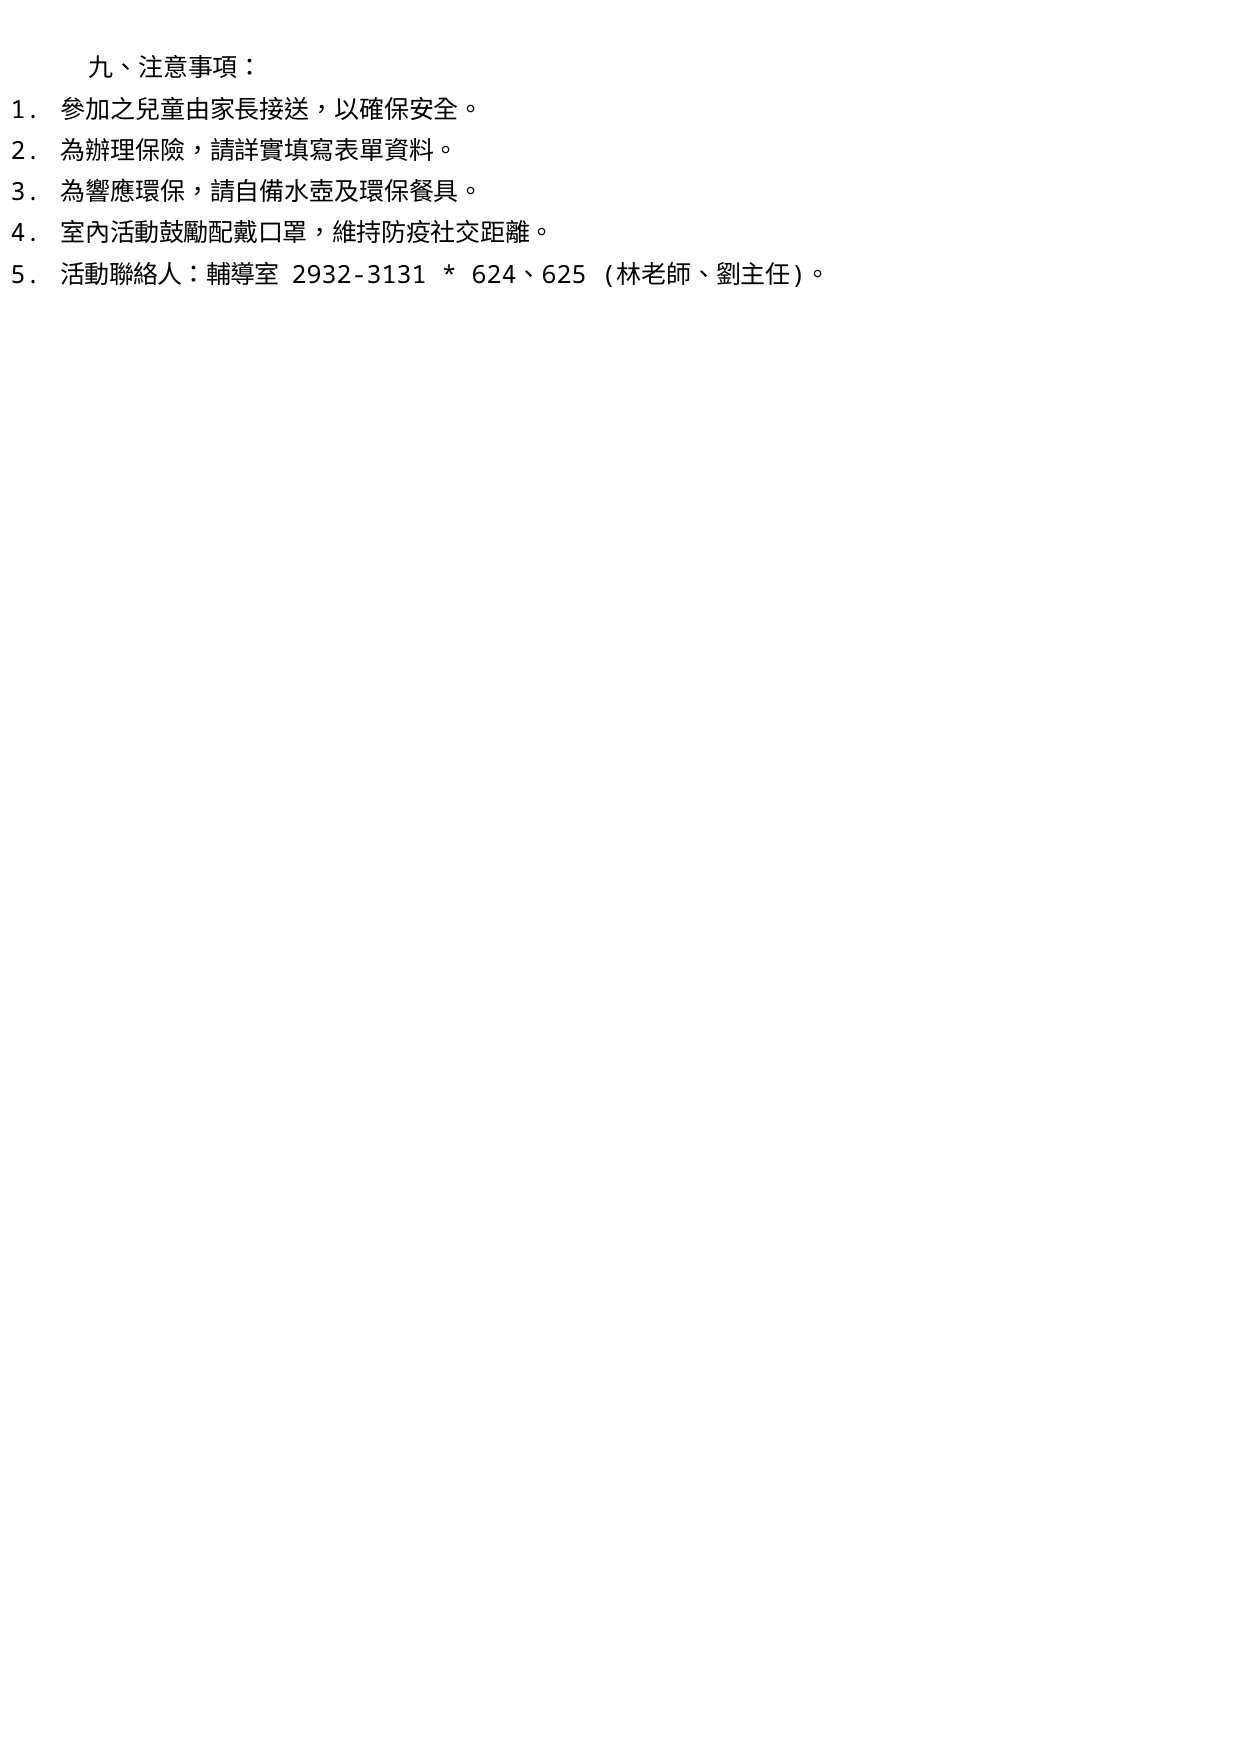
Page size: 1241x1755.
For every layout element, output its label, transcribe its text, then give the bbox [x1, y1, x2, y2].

list 參加之兒童由家長接送，以確保安全。 [10, 89, 1163, 125]
list 為響應環保，請自備水壺及環保餐具。 [10, 172, 1163, 208]
list 室內活動鼓勵配戴口罩，維持防疫社交距離。 [10, 213, 1163, 249]
list 為辦理保險，請詳實填寫表單資料。 [10, 130, 1163, 167]
text 九、注意事項： [89, 48, 1163, 84]
list 活動聯絡人：輔導室 2932-3131 * 624、625 (林老師、劉主任)。 [10, 254, 1163, 290]
